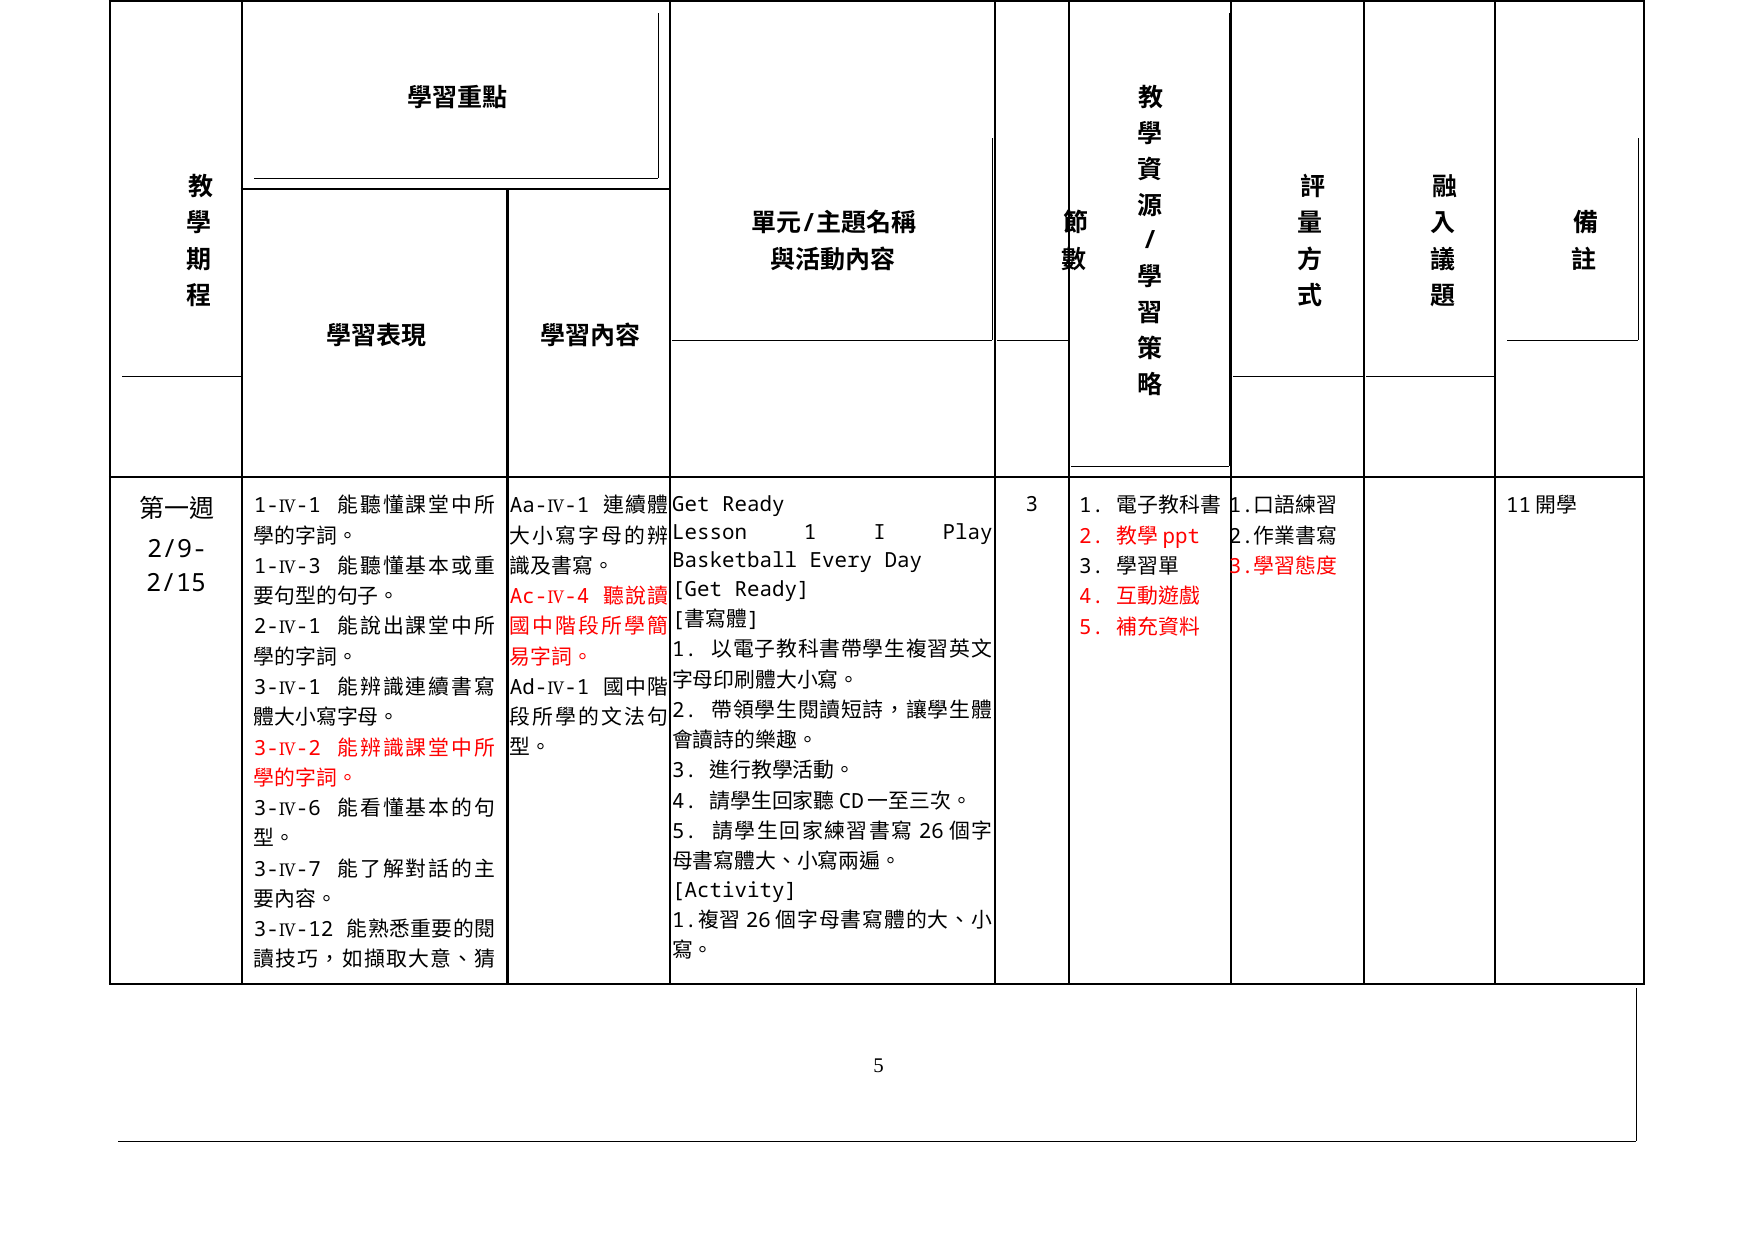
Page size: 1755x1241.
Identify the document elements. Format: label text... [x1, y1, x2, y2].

table_header 單元/主題名稱與活動內容 [671, 2, 994, 476]
table_cell 第一週 2/9-2/15 [111, 478, 241, 983]
table_header 學習重點 [243, 2, 669, 188]
table_cell 學習表現 [243, 190, 506, 476]
table_cell Aa-Ⅳ-1 連續體大小寫字母的辨識及書寫。 Ac-Ⅳ-4 聽說讀國中階段所學簡易字詞。 Ad-Ⅳ-1 國中階段所學的文法句型。 [509, 478, 669, 983]
table_cell 1. 電子教科書 2. 教學ppt 3. 學習單 4. 互動遊戲 5. 補充資料 [1070, 478, 1230, 983]
table_header 節數 [996, 2, 1068, 476]
table_header 評量方式 [1232, 2, 1363, 476]
table_cell Get Ready Lesson 1 I Play Basketball Every Day [Get Ready] [書寫體] 1. 以電子教科書帶學生複習英文字母印刷體大小寫。 2. 帶領學生閱讀短詩，讓學生體會讀詩的樂趣。 3. 進行教學活動。 4. 請學生回家聽CD一至三次。 5. 請學生回家練習書寫26個字母書寫體大、小寫兩遍。 [Activity] 1.複習26個字母書寫體的大、小寫。 [671, 478, 994, 983]
table_cell [1365, 478, 1494, 983]
table_cell 1-Ⅳ-1 能聽懂課堂中所學的字詞。 1-Ⅳ-3 能聽懂基本或重要句型的句子。 2-Ⅳ-1 能說出課堂中所學的字詞。 3-Ⅳ-1 能辨識連續書寫體大小寫字母。 3-Ⅳ-2 能辨識課堂中所學的字詞。 3-Ⅳ-6 能看懂基本的句型。 3-Ⅳ-7 能了解對話的主要內容。 3-Ⅳ-12 能熟悉重要的閱讀技巧，如擷取大意、猜 [243, 478, 506, 983]
table_cell 11開學 [1496, 478, 1643, 983]
table_cell 1.口語練習 2.作業書寫 3.學習態度 [1232, 478, 1363, 983]
table_header 備註 [1496, 2, 1643, 476]
table_header 教學期程 [111, 2, 241, 476]
table_cell 學習內容 [509, 190, 669, 476]
table_header 融入議題 [1365, 2, 1494, 476]
table_header 教學資源/學習策略 [1070, 2, 1230, 476]
table_cell 3 [996, 478, 1068, 983]
